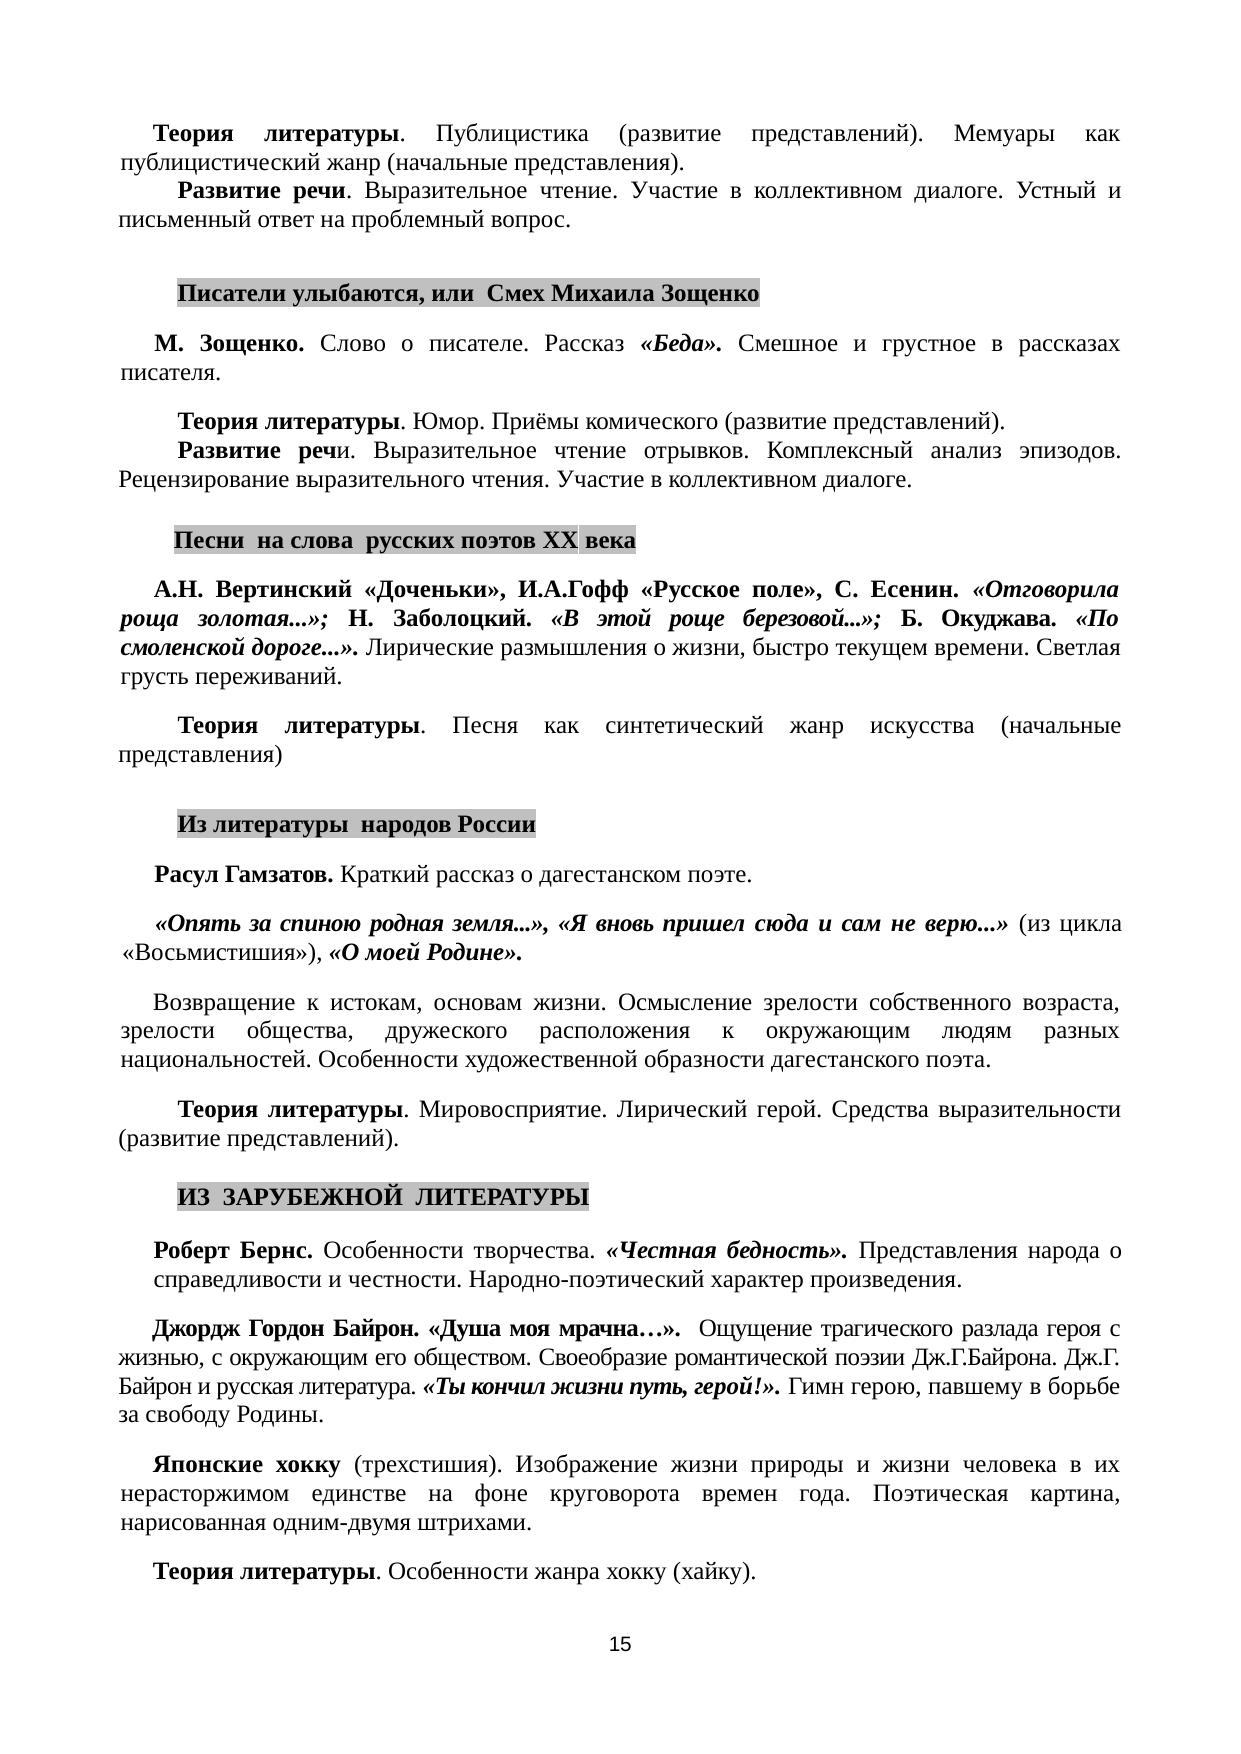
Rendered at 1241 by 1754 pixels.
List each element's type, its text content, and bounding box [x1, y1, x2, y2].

text Развитие речи. Выразительное чтение отрывков. Комплексный анализ эпизодов. Рецензирование выразительного чтения. Участие в коллективном диалоге. [118, 435, 1122, 492]
text М. Зощенко. Слово о писателе. Рассказ «Беда». Смешное и грустное в рассказах писателя. [120, 328, 1121, 385]
text Песни на слова русских поэтов XX века [174, 525, 1122, 554]
text Из литературы народов России [177, 809, 1122, 838]
text Возвращение к истокам, основам жизни. Осмысление зрелости собственного возраста, зрелости общества, дружеского расположения к окружающим людям разных национальностей. Особенности художественной образности дагестанского поэта. [120, 987, 1121, 1073]
text «Опять за спиною родная земля...», «Я вновь пришел сюда и сам не верю...» (из цикла «Восьмистишия»), «О моей Родине». [122, 908, 1122, 966]
text А.Н. Вертинский «Доченьки», И.А.Гофф «Русское поле», С. Есенин. «Отговорила роща золотая...»; Н. Заболоцкий. «В этой роще березовой...»; Б. Окуджава. «По смоленской дороге...». Лирические размышления о жизни, быстро текущем времени. Светлая грусть переживаний. [120, 574, 1121, 689]
text ИЗ ЗАРУБЕЖНОЙ ЛИТЕРАТУРЫ [177, 1182, 1122, 1211]
text Роберт Бернс. Особенности творчества. «Честная бедность». Представления народа о справедливости и честности. Народно-поэтический характер произведения. [153, 1235, 1122, 1292]
text Джордж Гордон Байрон. «Душа моя мрачна…». Ощущение трагического разлада героя с жизнью, с окружающим его обществом. Своеобразие романтической поэзии Дж.Г.Байрона. Дж.Г. Байрон и русская литература. «Ты кончил жизни путь, герой!». Гимн герою, павшему в борьбе за свободу Родины. [118, 1313, 1121, 1428]
text Развитие речи. Выразительное чтение. Участие в коллективном диалоге. Устный и письменный ответ на проблемный вопрос. [118, 176, 1122, 233]
text Писатели улыбаются, или Смех Михаила Зощенко [177, 278, 1026, 307]
text Теория литературы. Песня как синтетический жанр искусства (начальные представления) [118, 710, 1122, 768]
text Теория литературы. Особенности жанра хокку (хайку). [122, 1556, 1121, 1585]
text Теория литературы. Юмор. Приёмы комического (развитие представлений). [118, 406, 1122, 435]
text Расул Гамзатов. Краткий рассказ о дагестанском поэте. [154, 859, 1122, 888]
text Теория литературы. Мировосприятие. Лирический герой. Средства выразительности (развитие представлений). [118, 1094, 1122, 1151]
text Теория литературы. Публицистика (развитие представлений). Мемуары как публицистический жанр (начальные представления). [120, 118, 1121, 176]
text Японские хокку (трехстишия). Изображение жизни природы и жизни человека в их нерасторжимом единстве на фоне круговорота времен года. Поэтическая картина, нарисованная одним-двумя штрихами. [120, 1449, 1121, 1535]
